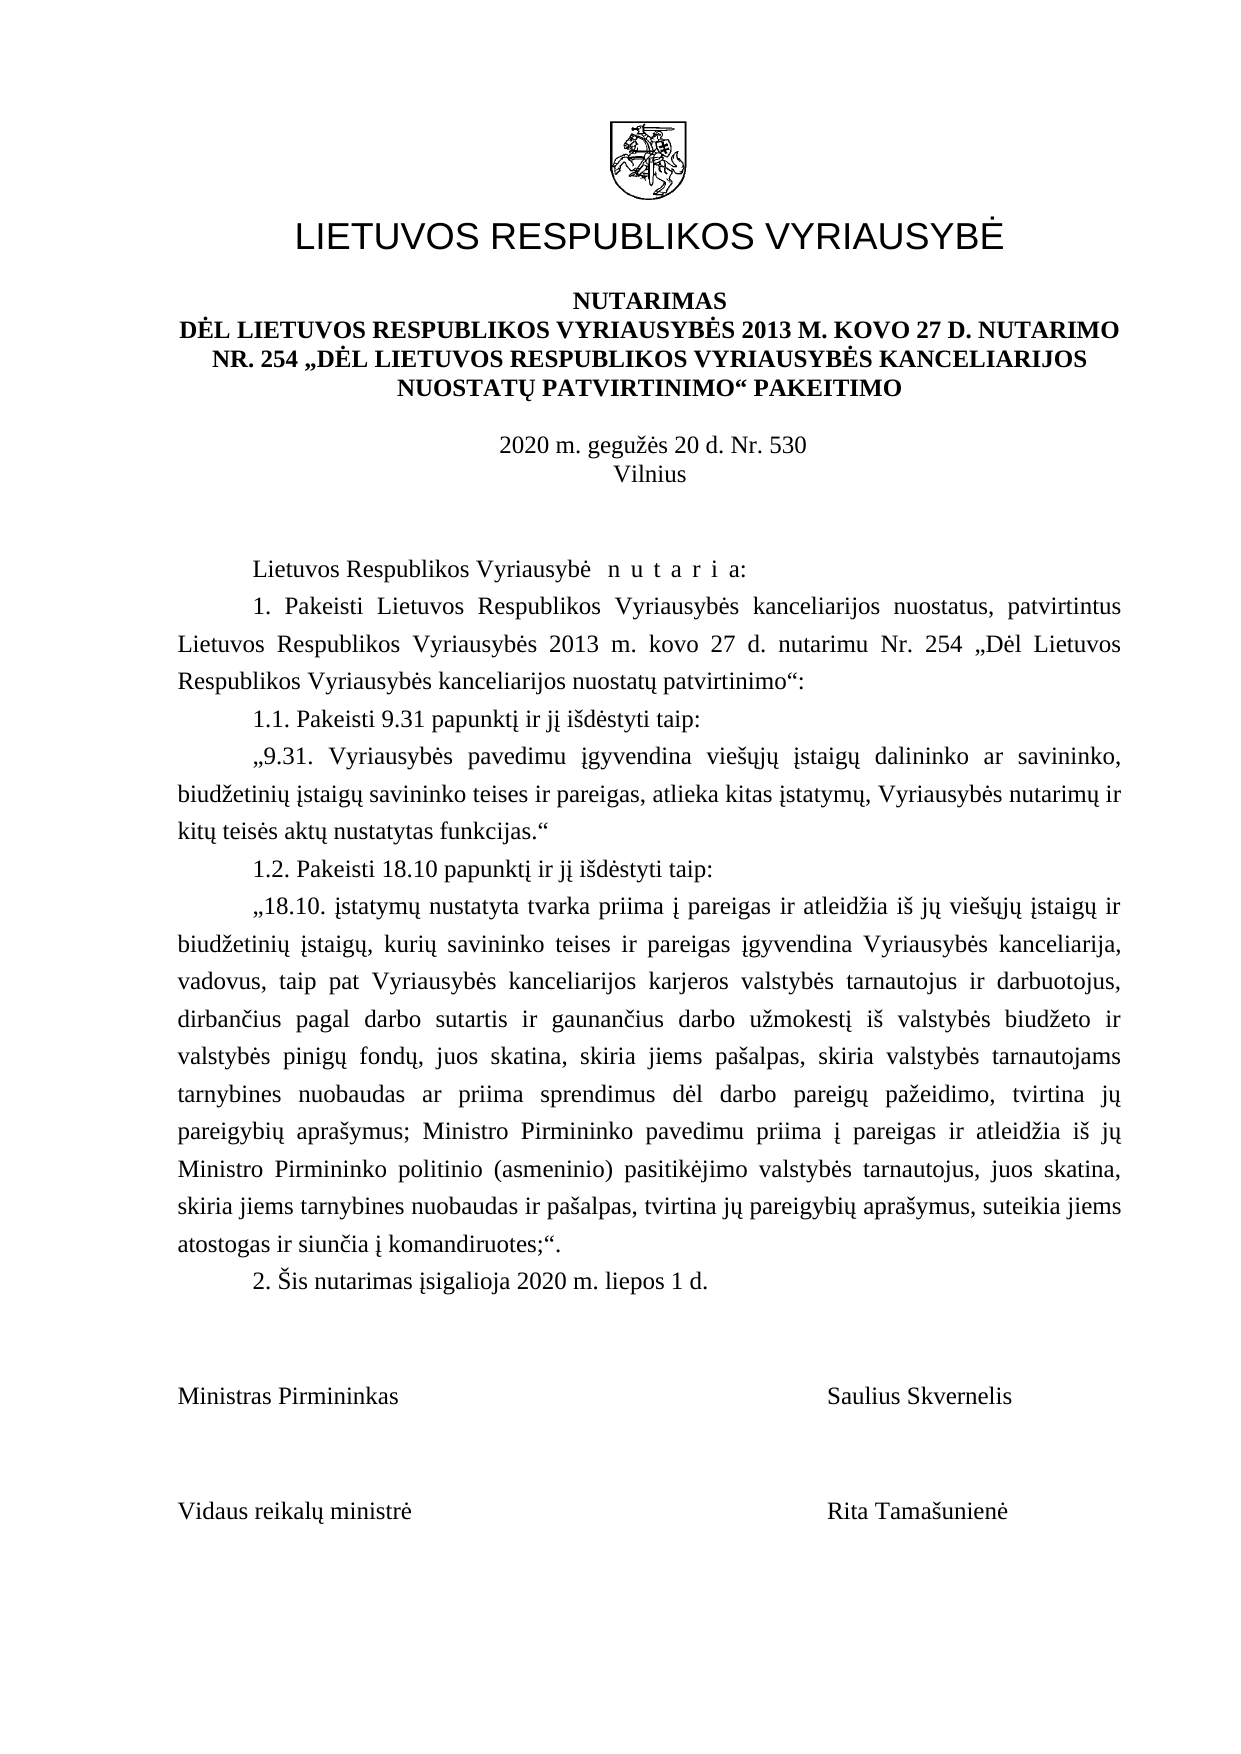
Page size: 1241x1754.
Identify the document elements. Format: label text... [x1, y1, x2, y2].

text „18.10. įstatymų nustatyta tvarka priima į pareigas ir atleidžia iš jų viešųjų įstaigų ir biudžetinių įstaigų, kurių savininko teises ir pareigas įgyvendina Vyriausybės kanceliarija, vadovus, taip pat Vyriausybės kanceliarijos karjeros valstybės tarnautojus ir darbuotojus, dirbančius pagal darbo sutartis ir gaunančius darbo užmokestį iš valstybės biudžeto ir valstybės pinigų fondų, juos skatina, skiria jiems pašalpas, skiria valstybės tarnautojams tarnybines nuobaudas ar priima sprendimus dėl darbo pareigų pažeidimo, tvirtina jų pareigybių aprašymus; Ministro Pirmininko pavedimu priima į pareigas ir atleidžia iš jų Ministro Pirmininko politinio (asmeninio) pasitikėjimo valstybės tarnautojus, juos skatina, skiria jiems tarnybines nuobaudas ir pašalpas, tvirtina jų pareigybių aprašymus, suteikia jiems atostogas ir siunčia į komandiruotes;“. [177, 883, 1122, 1258]
text DĖL LIETUVOS RESPUBLIKOS VYRIAUSYBĖS 2013 M. KOVO 27 D. NUTARIMO NR. 254 „DĖL LIETUVOS RESPUBLIKOS VYRIAUSYBĖS KANCELIARIJOS NUOSTATŲ PATVIRTINIMO“ PAKEITIMO [177, 315, 1122, 401]
text 2020 m. gegužės 20 d. Nr. 530 [177, 430, 1122, 459]
text Ministras Pirmininkas Saulius Skvernelis [177, 1381, 1122, 1410]
text Vidaus reikalų ministrė Rita Tamašunienė [177, 1496, 1122, 1525]
text 1.1. Pakeisti 9.31 papunktį ir jį išdėstyti taip: [177, 695, 1122, 733]
text 1.2. Pakeisti 18.10 papunktį ir jį išdėstyti taip: [177, 845, 1122, 883]
text Lietuvos Respublikos Vyriausybė nutaria: [177, 545, 1122, 583]
text nutarimas [177, 286, 1122, 315]
text Lietuvos Respublikos Vyriausybė [177, 214, 1122, 258]
text „9.31. Vyriausybės pavedimu įgyvendina viešųjų įstaigų dalininko ar savininko, biudžetinių įstaigų savininko teises ir pareigas, atlieka kitas įstatymų, Vyriausybės nutarimų ir kitų teisės aktų nustatytas funkcijas.“ [177, 733, 1122, 845]
text 1. Pakeisti Lietuvos Respublikos Vyriausybės kanceliarijos nuostatus, patvirtintus Lietuvos Respublikos Vyriausybės 2013 m. kovo 27 d. nutarimu Nr. 254 „Dėl Lietuvos Respublikos Vyriausybės kanceliarijos nuostatų patvirtinimo“: [177, 583, 1122, 695]
text Vilnius [177, 459, 1122, 488]
text 2. Šis nutarimas įsigalioja 2020 m. liepos 1 d. [177, 1258, 1122, 1295]
